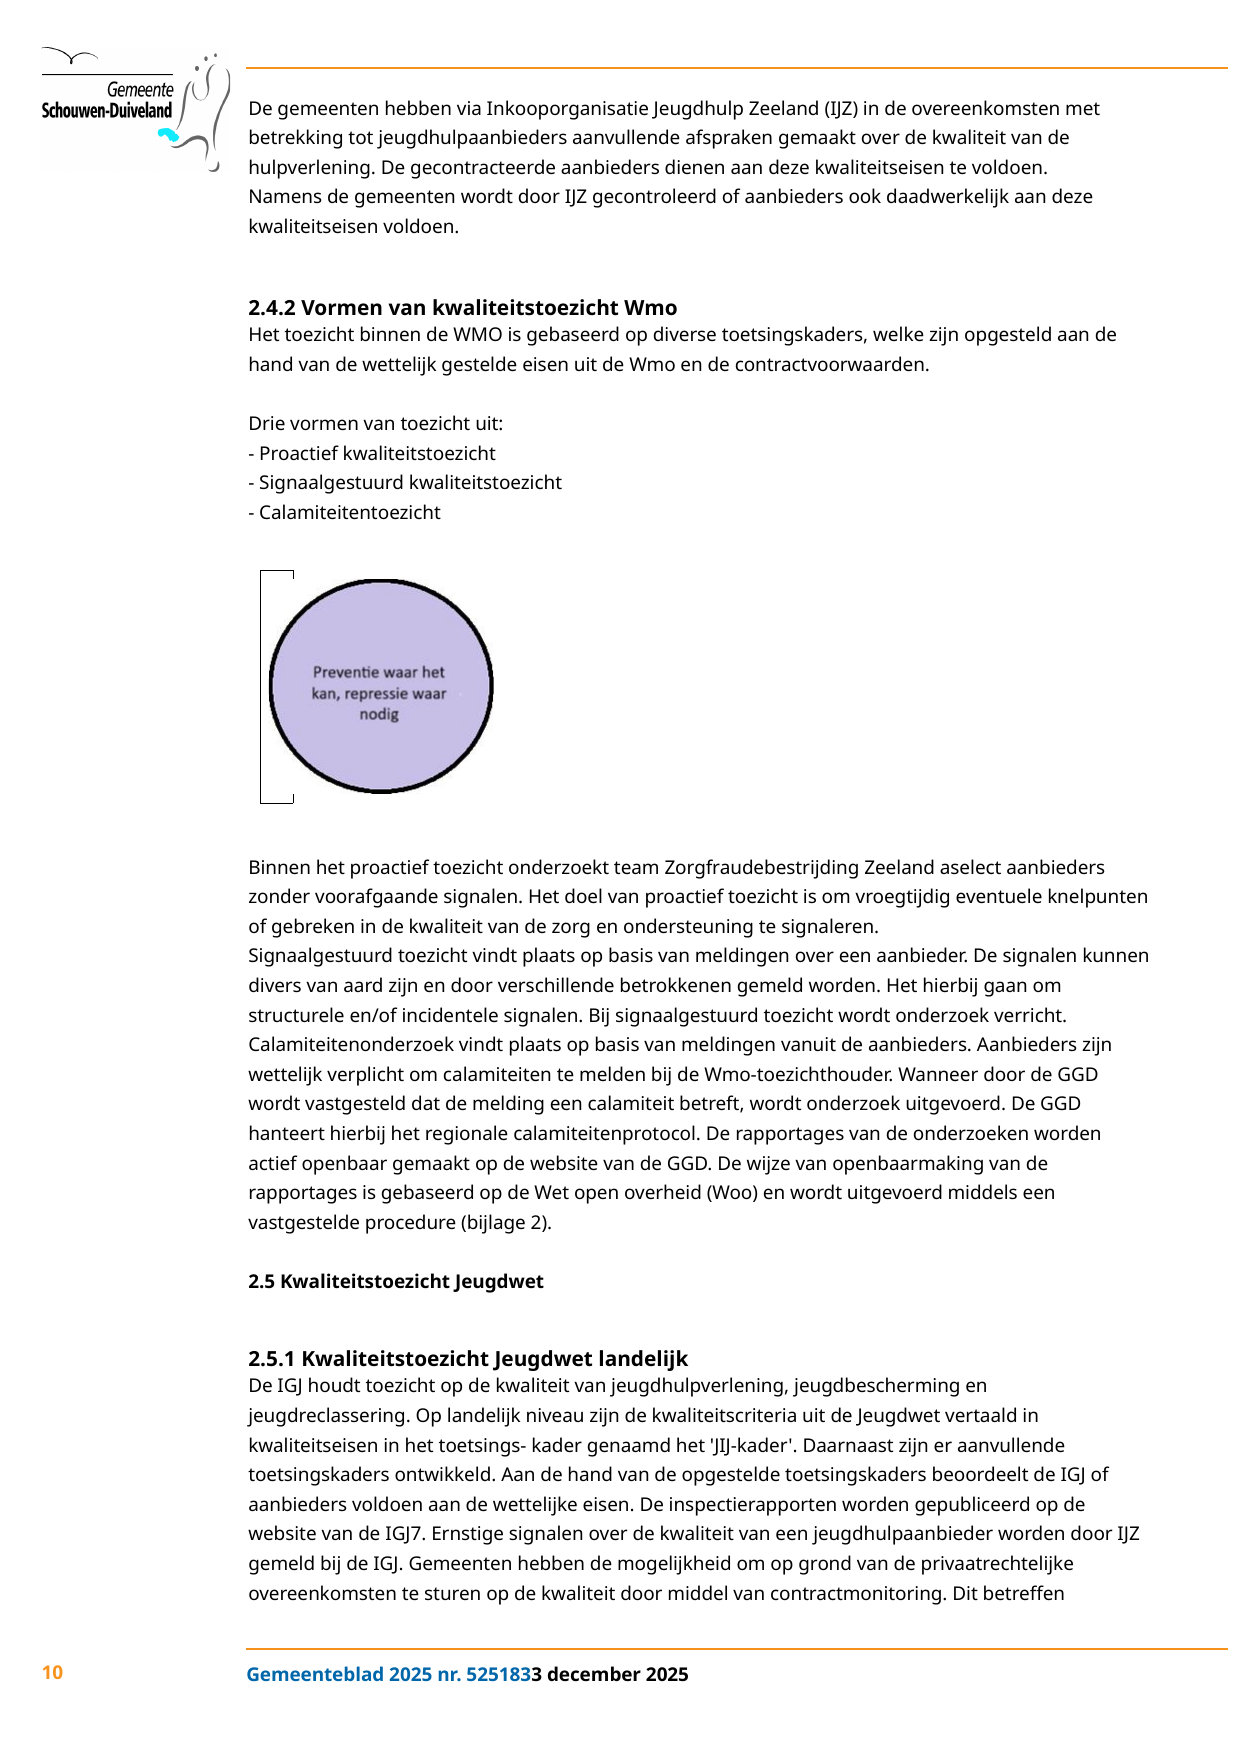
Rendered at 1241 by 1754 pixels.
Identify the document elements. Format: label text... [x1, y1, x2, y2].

text 2.5.1 Kwaliteitstoezicht Jeugdwet landelijk [248, 1344, 1152, 1373]
text De gemeenten hebben via Inkooporganisatie Jeugdhulp Zeeland (IJZ) in de overeenkomsten met betrekking tot jeugdhulpaanbieders aanvullende afspraken gemaakt over de kwaliteit van de hulpverlening. De gecontracteerde aanbieders dienen aan deze kwaliteitseisen te voldoen. [248, 95, 1152, 180]
text Drie vormen van toezicht uit: [248, 410, 1152, 436]
text De IGJ houdt toezicht op de kwaliteit van jeugdhulpverlening, jeugdbescherming en jeugdreclassering. Op landelijk niveau zijn de kwaliteitscriteria uit de Jeugdwet vertaald in kwaliteitseisen in het toetsings- kader genaamd het 'JIJ-kader'. Daarnaast zijn er aanvullende toetsingskaders ontwikkeld. Aan de hand van de opgestelde toetsingskaders beoordeelt de IGJ of aanbieders voldoen aan de wettelijke eisen. De inspectierapporten worden gepubliceerd op de website van de IGJ7. Ernstige signalen over de kwaliteit van een jeugdhulpaanbieder worden door IJZ gemeld bij de IGJ. Gemeenten hebben de mogelijkheid om op grond van de privaatrechtelijke overeenkomsten te sturen op de kwaliteit door middel van contractmonitoring. Dit betreffen [248, 1373, 1152, 1606]
text - Proactief kwaliteitstoezicht [248, 440, 1152, 466]
text 2.5 Kwaliteitstoezicht Jeugdwet [248, 1268, 1152, 1294]
text Namens de gemeenten wordt door IJZ gecontroleerd of aanbieders ook daadwerkelijk aan deze kwaliteitseisen voldoen. [248, 183, 1152, 239]
text - Calamiteitentoezicht [248, 499, 1152, 525]
picture [268, 579, 494, 794]
text Calamiteitenonderzoek vindt plaats op basis van meldingen vanuit de aanbieders. Aanbieders zijn wettelijk verplicht om calamiteiten te melden bij de Wmo-toezichthouder. Wanneer door de GGD wordt vastgesteld dat de melding een calamiteit betreft, wordt onderzoek uitgevoerd. De GGD hanteert hierbij het regionale calamiteitenprotocol. De rapportages van de onderzoeken worden actief openbaar gemaakt op de website van de GGD. De wijze van openbaarmaking van de rapportages is gebaseerd op de Wet open overheid (Woo) en wordt uitgevoerd middels een vastgestelde procedure (bijlage 2). [248, 1031, 1152, 1235]
text Binnen het proactief toezicht onderzoekt team Zorgfraudebestrijding Zeeland aselect aanbieders zonder voorafgaande signalen. Het doel van proactief toezicht is om vroegtijdig eventuele knelpunten of gebreken in de kwaliteit van de zorg en ondersteuning te signaleren. [248, 854, 1152, 939]
text Het toezicht binnen de WMO is gebaseerd op diverse toetsingskaders, welke zijn opgesteld aan de hand van de wettelijk gestelde eisen uit de Wmo en de contractvoorwaarden. [248, 322, 1152, 377]
picture [41, 47, 231, 172]
text 2.4.2 Vormen van kwaliteitstoezicht Wmo [248, 293, 1152, 322]
text - Signaalgestuurd kwaliteitstoezicht [248, 469, 1152, 495]
text Signaalgestuurd toezicht vindt plaats op basis van meldingen over een aanbieder. De signalen kunnen divers van aard zijn en door verschillende betrokkenen gemeld worden. Het hierbij gaan om structurele en/of incidentele signalen. Bij signaalgestuurd toezicht wordt onderzoek verricht. [248, 943, 1152, 1028]
